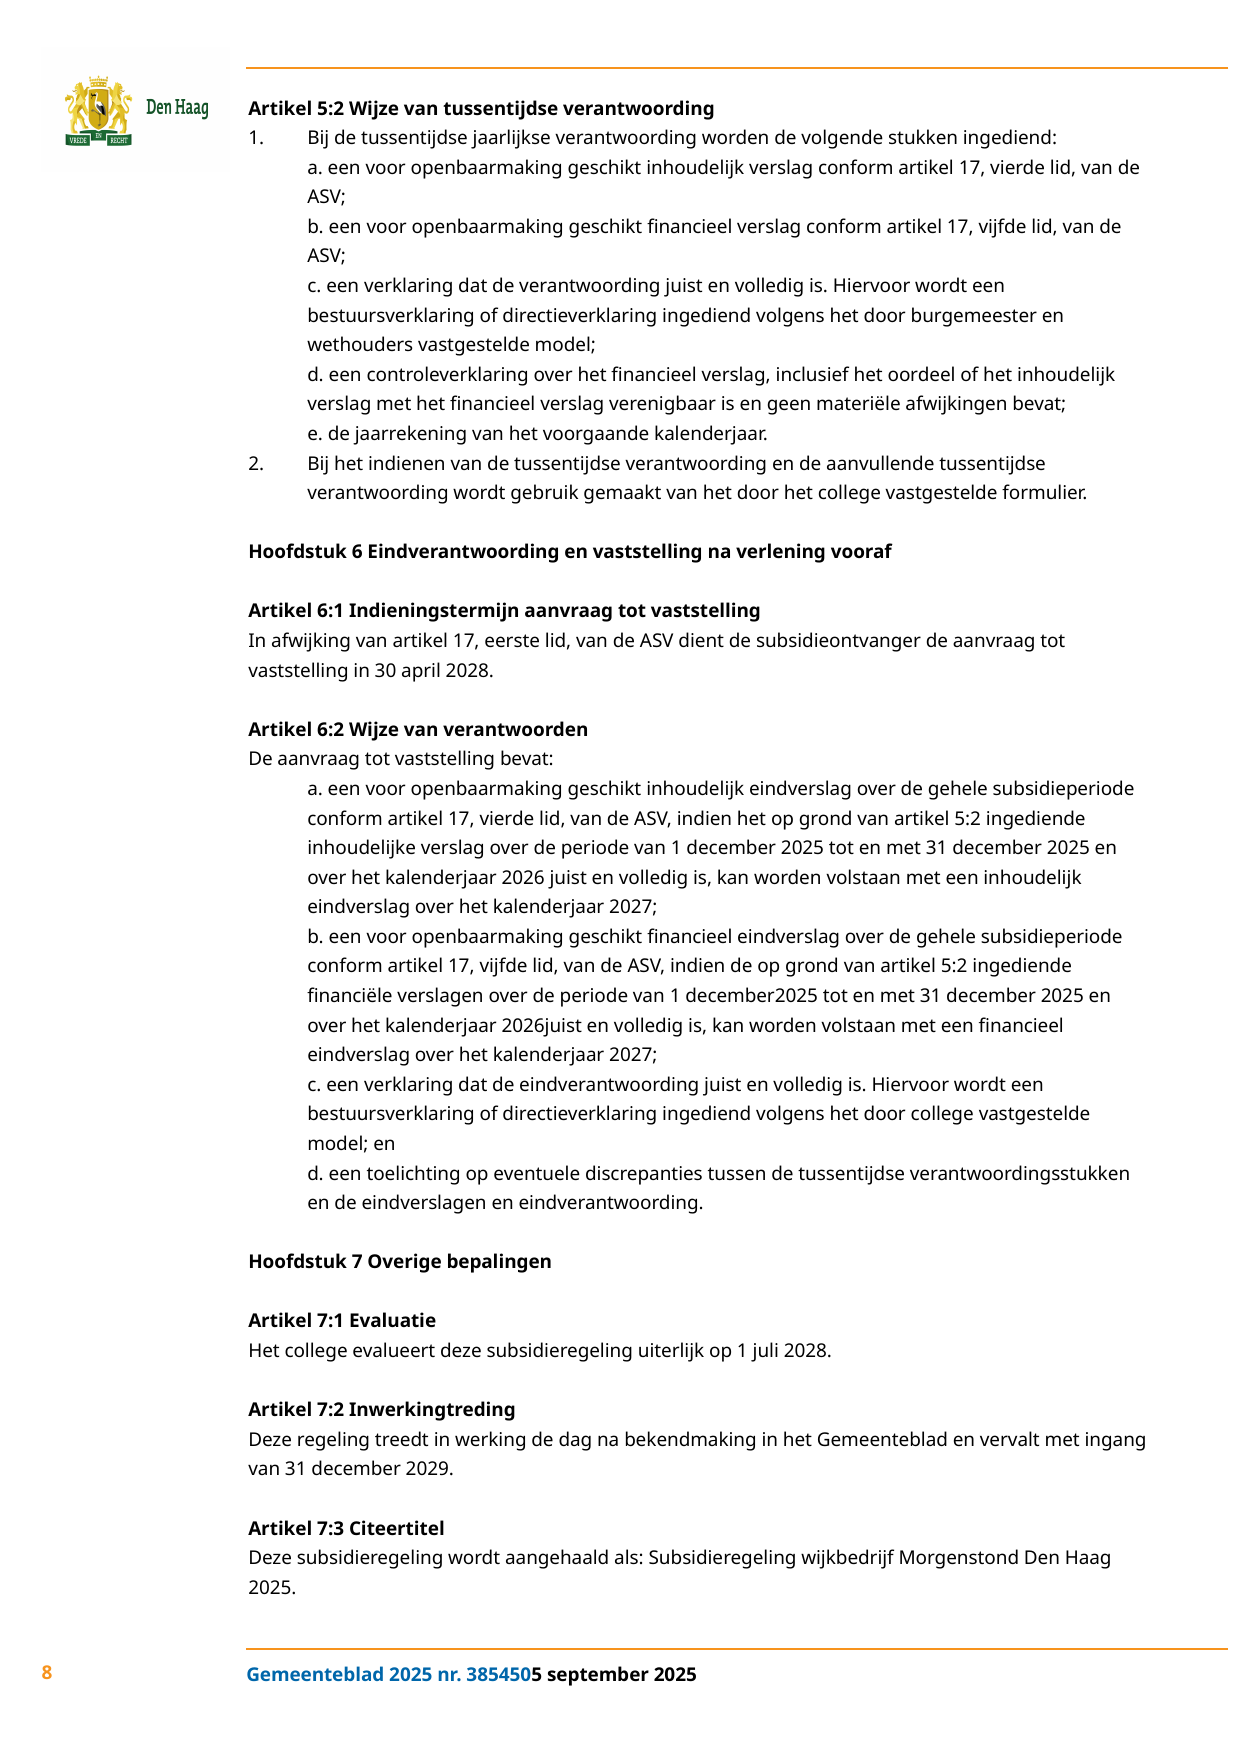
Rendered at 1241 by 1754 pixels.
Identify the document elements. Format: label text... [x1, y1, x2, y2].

text Hoofdstuk 7 Overige bepalingen [248, 1248, 1152, 1274]
list Bij het indienen van de tussentijdse verantwoording en de aanvullende tussentijdse verantwoording wordt gebruik gemaakt van het door het college vastgestelde formulier. [248, 450, 1152, 505]
text Artikel 6:2 Wijze van verantwoorden [248, 716, 1152, 742]
text Artikel 6:1 Indieningstermijn aanvraag tot vaststelling [248, 598, 1152, 623]
list d. een controleverklaring over het financieel verslag, inclusief het oordeel of het inhoudelijk verslag met het financieel verslag verenigbaar is en geen materiële afwijkingen bevat; [248, 361, 1152, 416]
text Artikel 7:2 Inwerkingtreding [248, 1396, 1152, 1422]
text Deze subsidieregeling wordt aangehaald als: Subsidieregeling wijkbedrijf Morgenstond Den Haag 2025. [248, 1544, 1152, 1600]
text Artikel 7:3 Citeertitel [248, 1515, 1152, 1541]
text Deze regeling treedt in werking de dag na bekendmaking in het Gemeenteblad en vervalt met ingang van 31 december 2029. [248, 1426, 1152, 1481]
list d. een toelichting op eventuele discrepanties tussen de tussentijdse verantwoordingsstukken en de eindverslagen en eindverantwoording. [248, 1160, 1152, 1215]
list a. een voor openbaarmaking geschikt inhoudelijk verslag conform artikel 17, vierde lid, van de ASV; [248, 154, 1152, 209]
picture [41, 47, 231, 172]
list e. de jaarrekening van het voorgaande kalenderjaar. [248, 420, 1152, 446]
list Bij de tussentijdse jaarlijkse verantwoording worden de volgende stukken ingediend: [248, 124, 1152, 150]
text Artikel 7:1 Evaluatie [248, 1308, 1152, 1333]
list b. een voor openbaarmaking geschikt financieel eindverslag over de gehele subsidieperiode conform artikel 17, vijfde lid, van de ASV, indien de op grond van artikel 5:2 ingediende financiële verslagen over de periode van 1 december2025 tot en met 31 december 2025 en over het kalenderjaar 2026juist en volledig is, kan worden volstaan met een financieel eindverslag over het kalenderjaar 2027; [248, 923, 1152, 1067]
list a. een voor openbaarmaking geschikt inhoudelijk eindverslag over de gehele subsidieperiode conform artikel 17, vierde lid, van de ASV, indien het op grond van artikel 5:2 ingediende inhoudelijke verslag over de periode van 1 december 2025 tot en met 31 december 2025 en over het kalenderjaar 2026 juist en volledig is, kan worden volstaan met een inhoudelijk eindverslag over het kalenderjaar 2027; [248, 775, 1152, 919]
text De aanvraag tot vaststelling bevat: [248, 746, 1152, 771]
text Artikel 5:2 Wijze van tussentijdse verantwoording [248, 95, 1152, 121]
text In afwijking van artikel 17, eerste lid, van de ASV dient de subsidieontvanger de aanvraag tot vaststelling in 30 april 2028. [248, 627, 1152, 683]
text Het college evalueert deze subsidieregeling uiterlijk op 1 juli 2028. [248, 1337, 1152, 1363]
list c. een verklaring dat de eindverantwoording juist en volledig is. Hiervoor wordt een bestuursverklaring of directieverklaring ingediend volgens het door college vastgestelde model; en [248, 1071, 1152, 1156]
text Hoofdstuk 6 Eindverantwoording en vaststelling na verlening vooraf [248, 538, 1152, 564]
list b. een voor openbaarmaking geschikt financieel verslag conform artikel 17, vijfde lid, van de ASV; [248, 213, 1152, 268]
list c. een verklaring dat de verantwoording juist en volledig is. Hiervoor wordt een bestuursverklaring of directieverklaring ingediend volgens het door burgemeester en wethouders vastgestelde model; [248, 272, 1152, 357]
